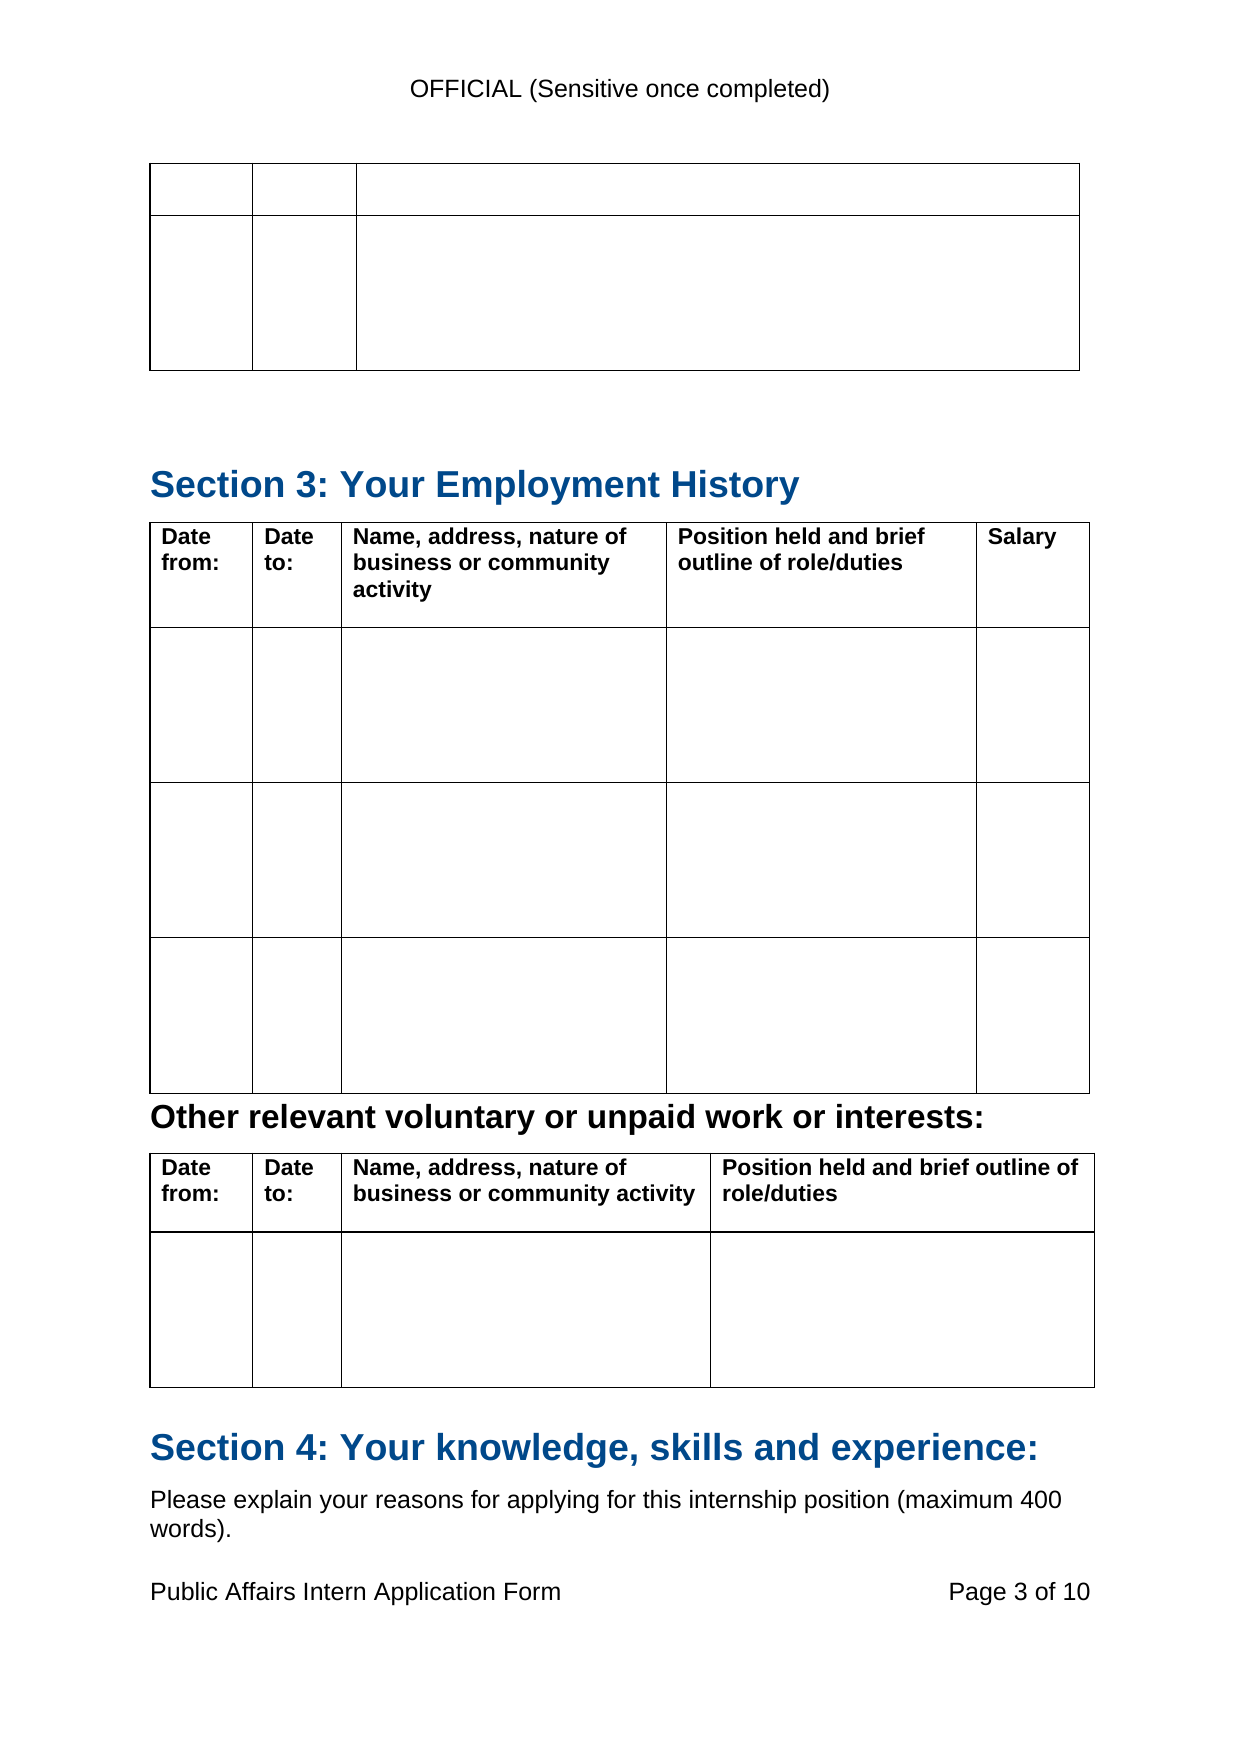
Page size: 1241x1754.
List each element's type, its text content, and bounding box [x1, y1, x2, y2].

table_cell [342, 783, 666, 937]
table_cell [253, 216, 356, 370]
table_cell [977, 783, 1089, 937]
table_cell [667, 938, 976, 1092]
table_header Position held and brief outline of role/duties [667, 523, 976, 627]
subtitle Section 4: Your knowledge, skills and experience: [150, 1425, 1090, 1468]
table_header Salary [977, 523, 1089, 627]
table_cell [151, 164, 252, 215]
table_cell [342, 1233, 710, 1387]
table_header Date to: [253, 523, 341, 627]
table_header Date from: [151, 523, 252, 627]
table_cell [151, 1233, 252, 1387]
table_cell [151, 783, 252, 937]
table_cell [342, 628, 666, 782]
table_cell [253, 628, 341, 782]
table_cell [667, 628, 976, 782]
table_cell [342, 938, 666, 1092]
table_cell [151, 628, 252, 782]
table_cell [977, 628, 1089, 782]
table_cell [253, 938, 341, 1092]
subtitle Section 3: Your Employment History [150, 462, 1090, 505]
table_cell [357, 216, 1079, 370]
table_cell [253, 164, 356, 215]
table_cell [151, 216, 252, 370]
text Please explain your reasons for applying for this internship position (maximum 400 words). [150, 1485, 1090, 1542]
table_header Date from: [151, 1154, 252, 1231]
table_header Name, address, nature of business or community activity [342, 523, 666, 627]
table_cell [667, 783, 976, 937]
table_cell [253, 1233, 341, 1387]
table_cell [711, 1233, 1094, 1387]
table_cell [253, 783, 341, 937]
table_cell [977, 938, 1089, 1092]
table_header Position held and brief outline of role/duties [711, 1154, 1094, 1231]
subtitle Other relevant voluntary or unpaid work or interests: [150, 1098, 1090, 1136]
table_cell [357, 164, 1079, 215]
table_header Name, address, nature of business or community activity [342, 1154, 710, 1231]
table_cell [151, 938, 252, 1092]
table_header Date to: [253, 1154, 341, 1231]
